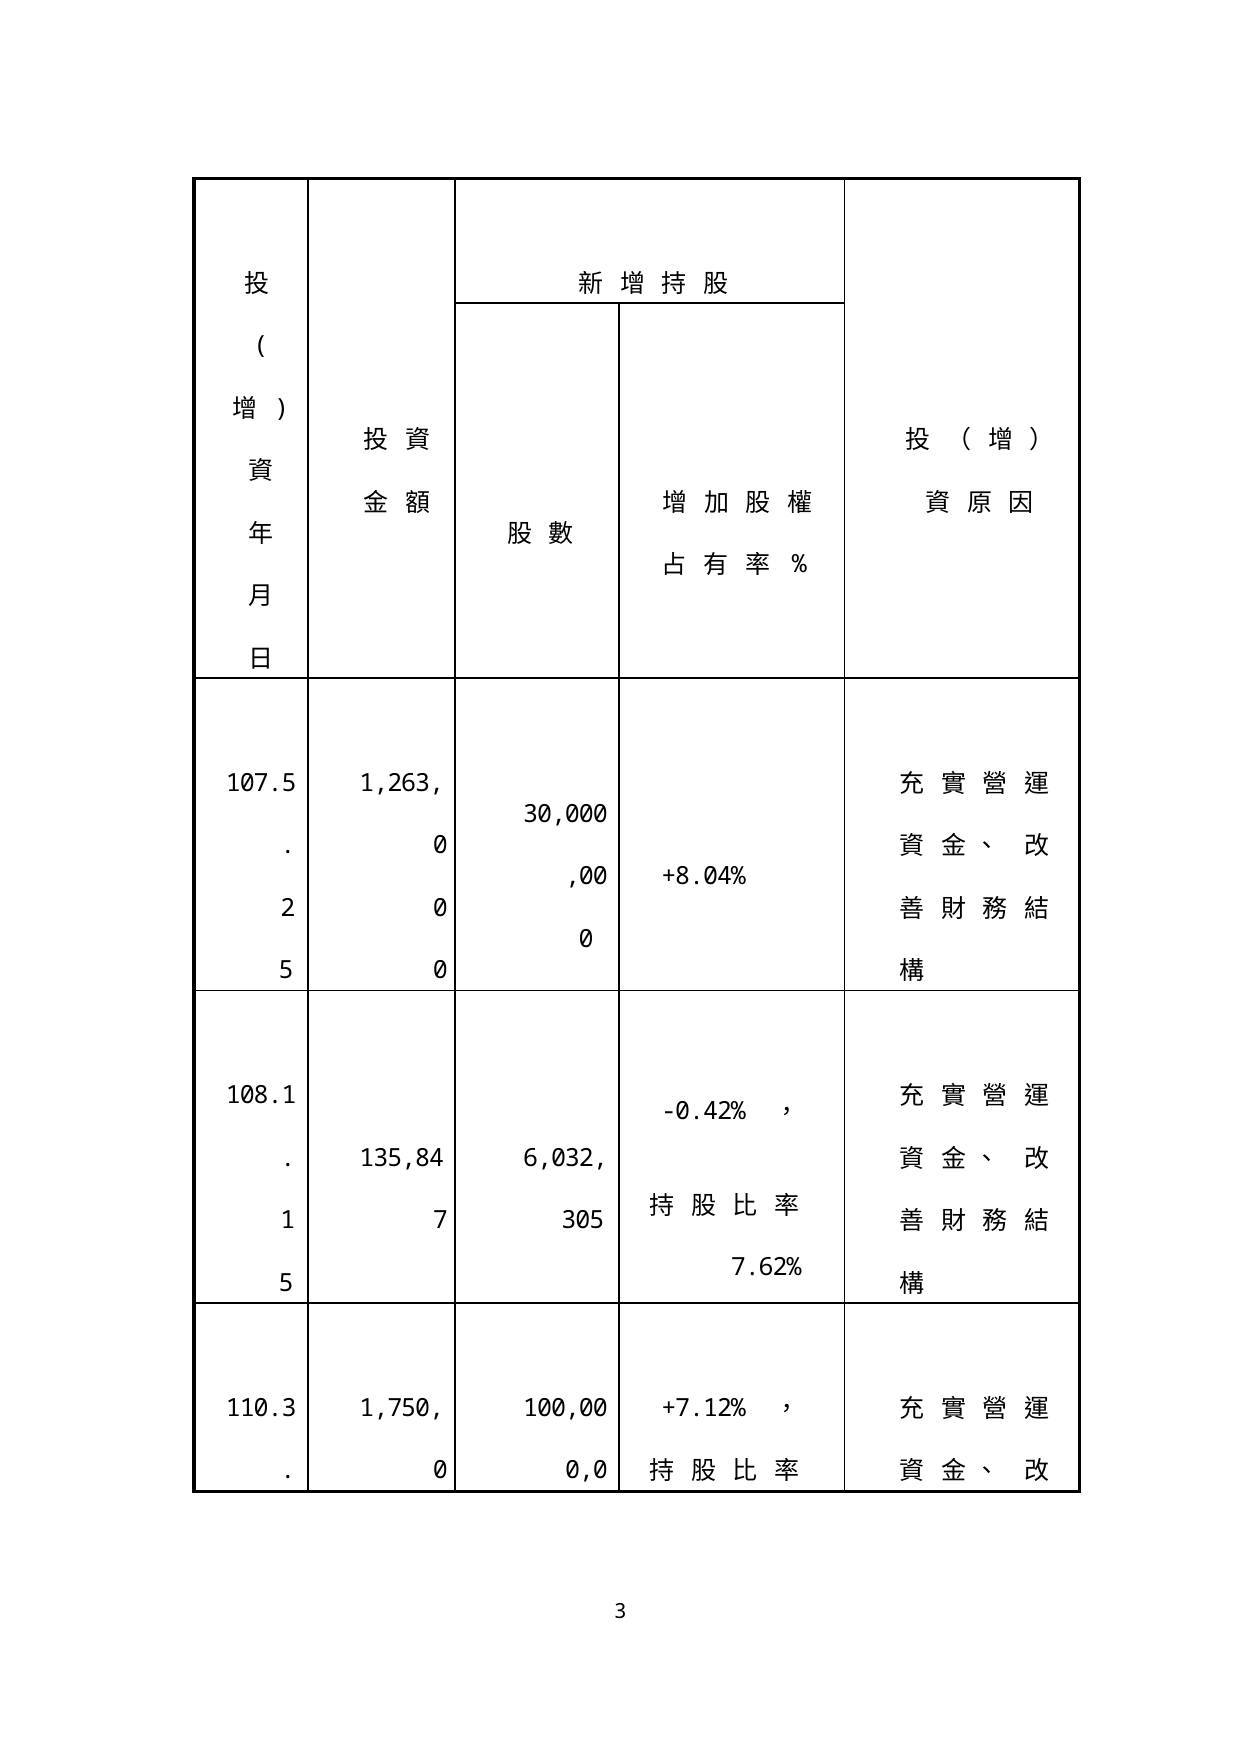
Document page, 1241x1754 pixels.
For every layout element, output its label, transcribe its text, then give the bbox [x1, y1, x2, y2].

table_cell 30,000,000 [456, 679, 618, 990]
table_header 新增持股 [456, 180, 844, 302]
table_header 投（增）資原因 [845, 180, 1078, 677]
table_cell 110.3. [196, 1304, 307, 1490]
table_cell 108.1.15 [196, 991, 307, 1302]
table_cell 1,750,0 [309, 1304, 454, 1490]
table_cell +7.12%， 持股比率 [620, 1304, 844, 1490]
table_cell 充實營運資金、改善財務結構 [845, 991, 1078, 1302]
table_cell 充實營運資金、改善財務結構 [845, 679, 1078, 990]
table_header 投(增)資 年月日 [196, 180, 307, 677]
table_cell 1,263,000 [309, 679, 454, 990]
table_cell 107.5.25 [196, 679, 307, 990]
table_cell 100,000,0 [456, 1304, 618, 1490]
table_cell +8.04% [620, 679, 844, 990]
table_cell 充實營運資金、改 [845, 1304, 1078, 1490]
table_cell 6,032,305 [456, 991, 618, 1302]
table_cell 135,847 [309, 991, 454, 1302]
table_header 投資金額 [309, 180, 454, 677]
table_cell 股數 [456, 304, 618, 677]
table_cell 增加股權占有率% [620, 304, 844, 677]
table_cell -0.42%， 持股比率7.62% [620, 991, 844, 1302]
